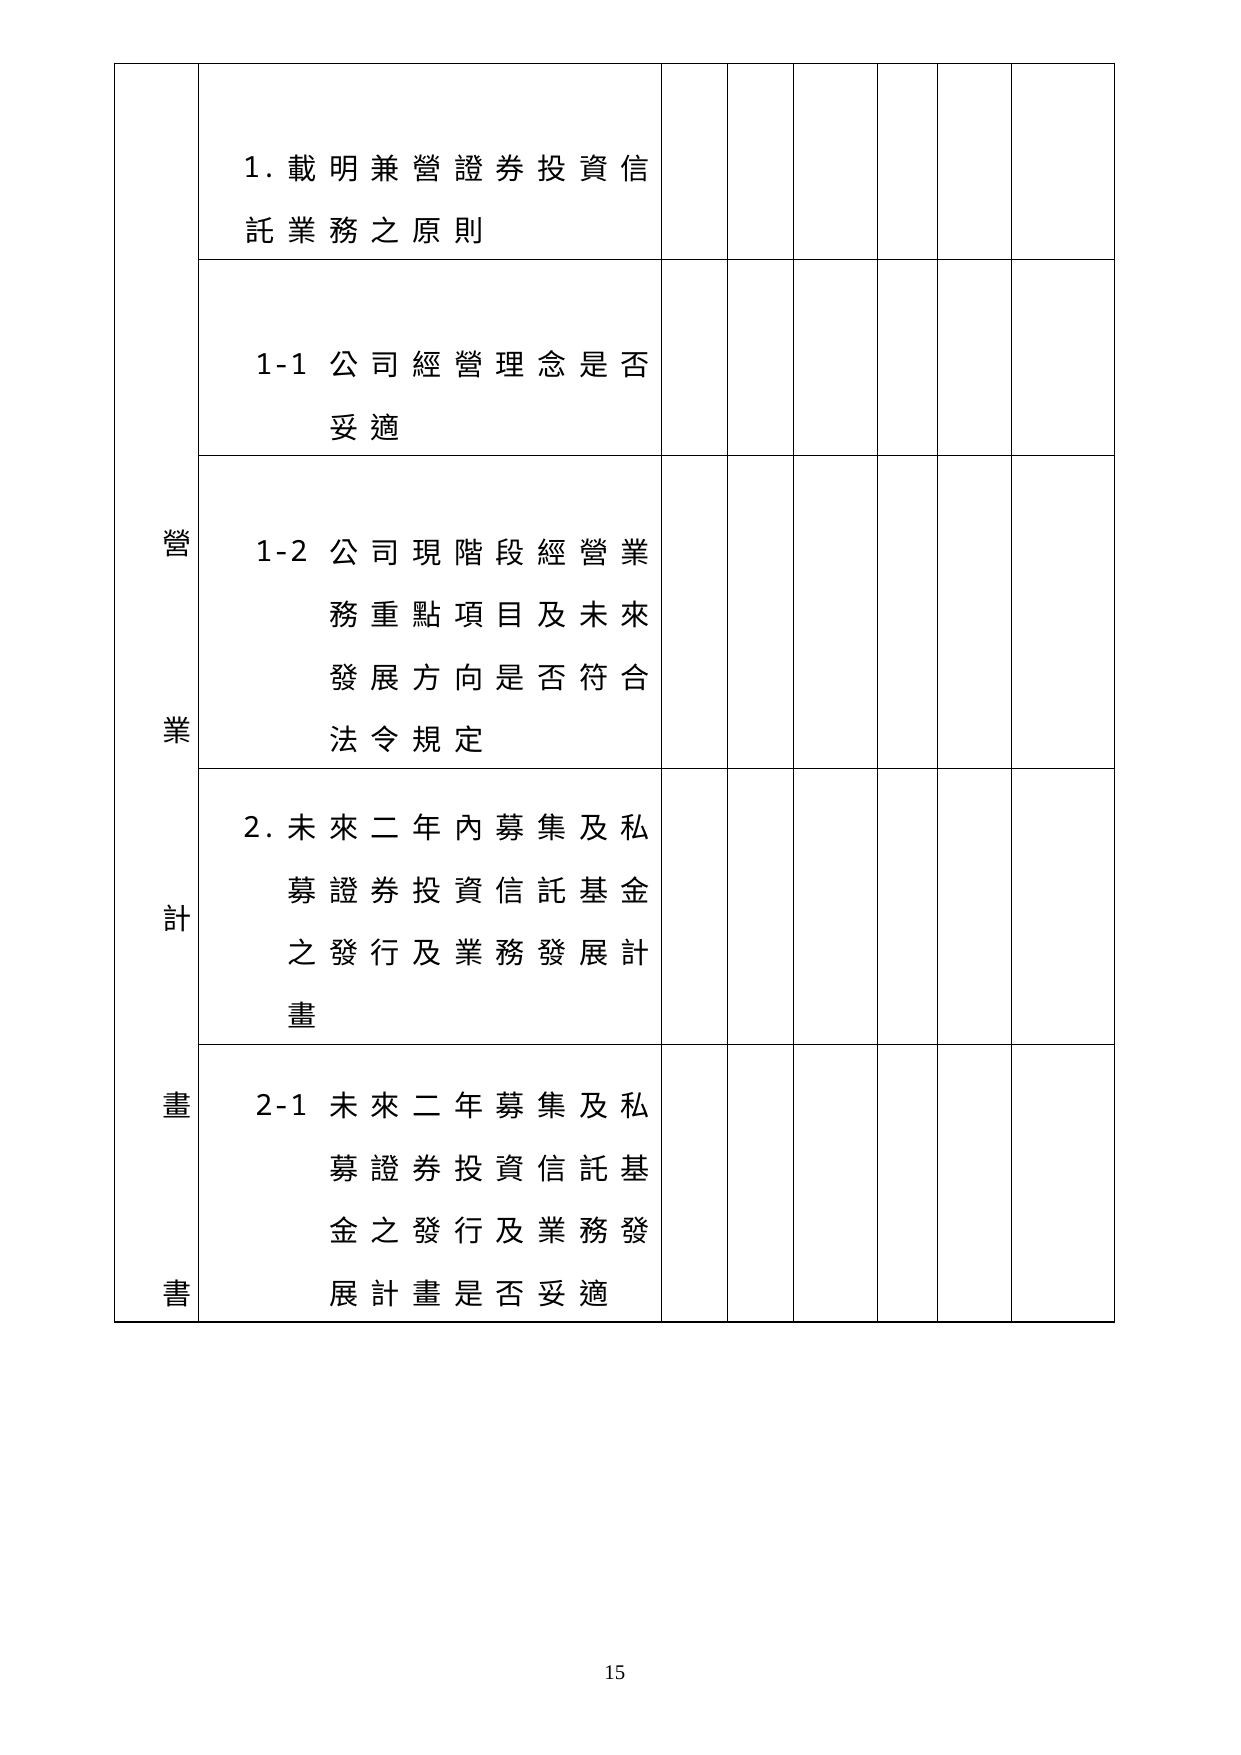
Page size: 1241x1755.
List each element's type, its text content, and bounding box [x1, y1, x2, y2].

table_cell [794, 64, 877, 259]
table_cell [938, 1045, 1011, 1321]
table_cell [878, 456, 937, 768]
table_cell [662, 456, 727, 768]
table_cell [1012, 64, 1114, 259]
table_cell [1012, 456, 1114, 768]
table_cell [938, 456, 1011, 768]
table_cell [938, 260, 1011, 455]
table_cell [878, 64, 937, 259]
table_cell 2.未來二年內募集及私募證券投資信託基金之發行及業務發展計畫 [199, 769, 661, 1043]
table_cell [938, 64, 1011, 259]
table_cell [794, 1045, 877, 1321]
table_cell [662, 769, 727, 1043]
table_cell [794, 260, 877, 455]
table_cell [794, 769, 877, 1043]
table_cell [878, 769, 937, 1043]
table_cell [794, 456, 877, 768]
table_cell [662, 260, 727, 455]
table_cell [1012, 769, 1114, 1043]
table_cell [728, 260, 793, 455]
table_cell [662, 64, 727, 259]
table_cell [728, 64, 793, 259]
table_cell [938, 769, 1011, 1043]
table_cell [878, 1045, 937, 1321]
table_cell [728, 1045, 793, 1321]
table_cell [878, 260, 937, 455]
table_cell 1-2公司現階段經營業務重點項目及未來發展方向是否符合法令規定 [199, 456, 661, 768]
table_cell 營 業 計 畫 書 [115, 64, 198, 1321]
table_cell [728, 769, 793, 1043]
table_cell [728, 456, 793, 768]
table_cell [1012, 1045, 1114, 1321]
table_cell 1.載明兼營證券投資信託業務之原則 [199, 64, 661, 259]
table_cell 2-1未來二年募集及私募證券投資信託基金之發行及業務發展計畫是否妥適 [199, 1045, 661, 1321]
table_cell [662, 1045, 727, 1321]
table_cell 1-1公司經營理念是否妥適 [199, 260, 661, 455]
table_cell [1012, 260, 1114, 455]
